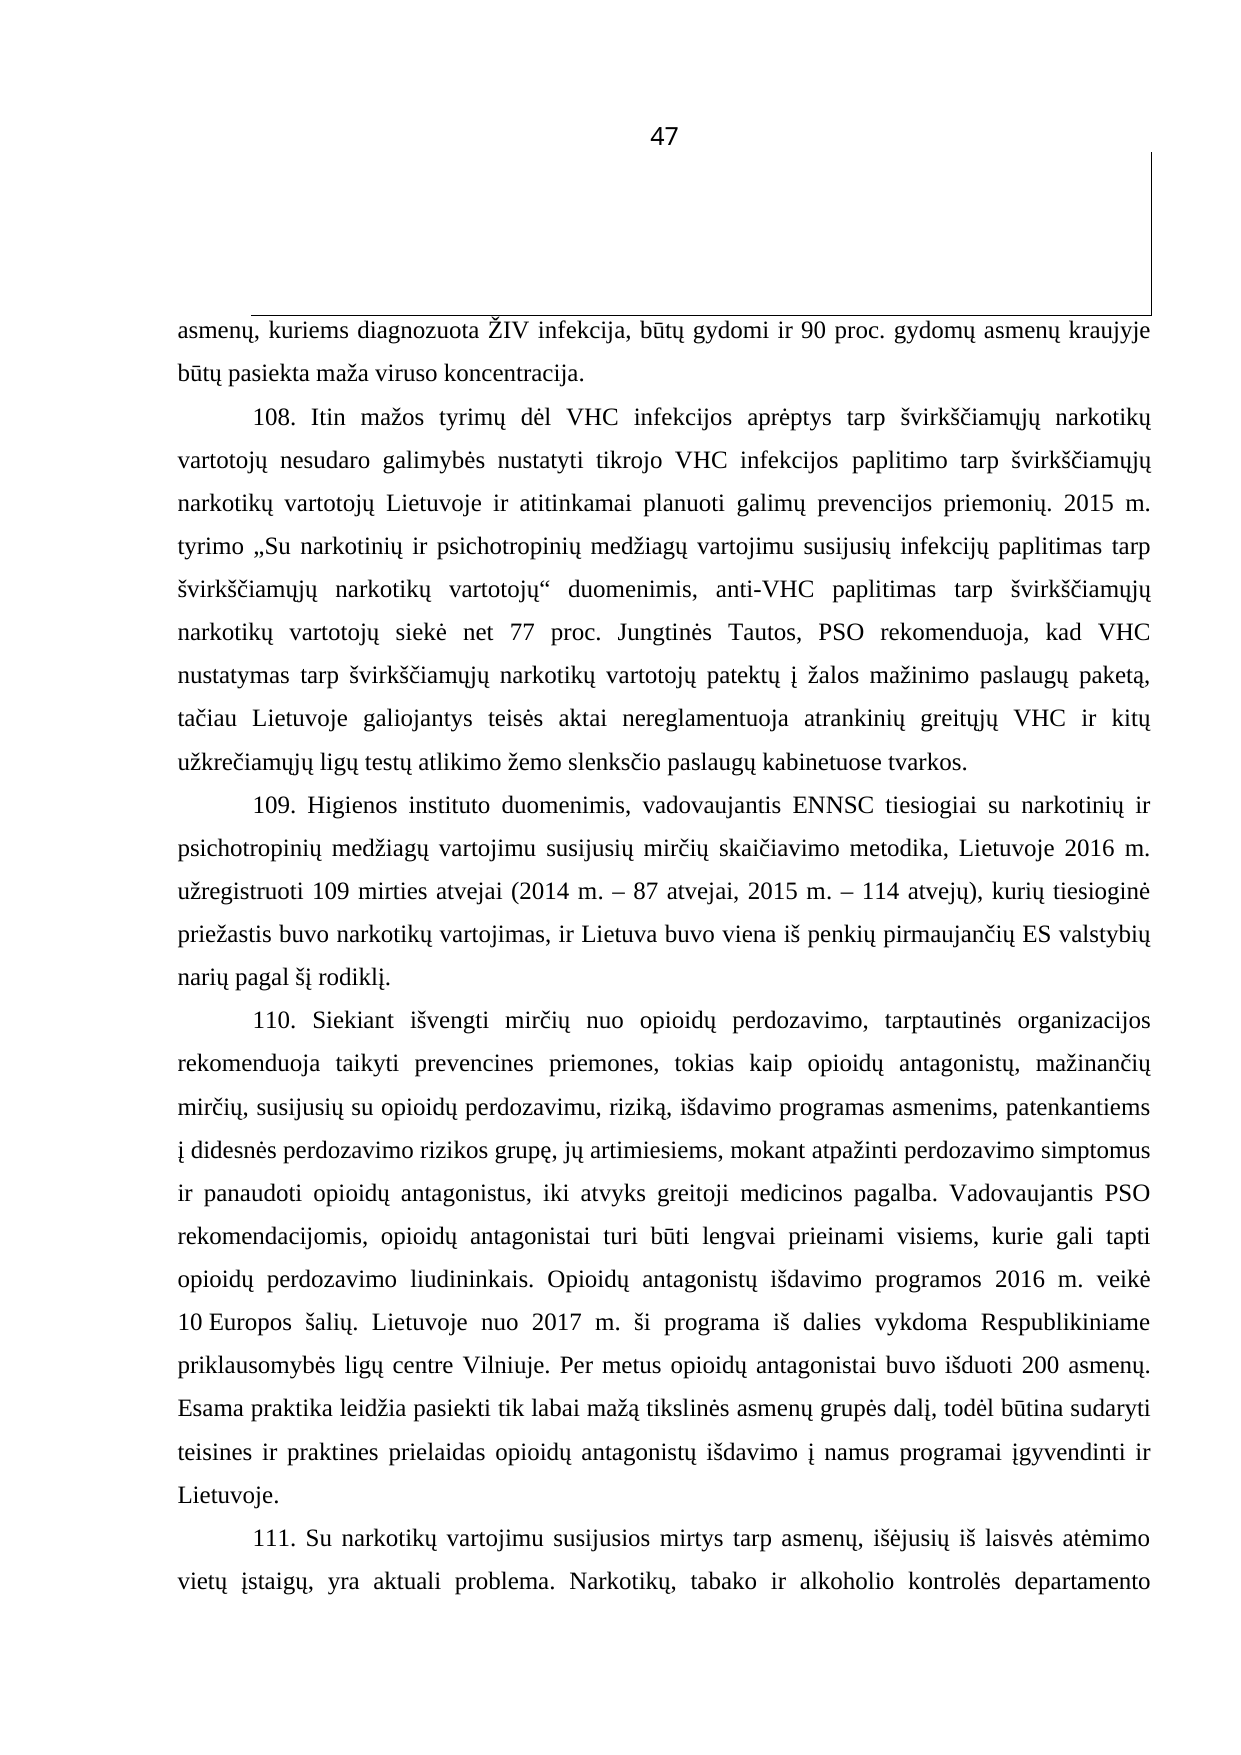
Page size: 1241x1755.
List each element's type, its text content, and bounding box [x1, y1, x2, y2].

text 108. Itin mažos tyrimų dėl VHC infekcijos aprėptys tarp švirkščiamųjų narkotikų vartotojų nesudaro galimybės nustatyti tikrojo VHC infekcijos paplitimo tarp švirkščiamųjų narkotikų vartotojų Lietuvoje ir atitinkamai planuoti galimų prevencijos priemonių. 2015 m. tyrimo „Su narkotinių ir psichotropinių medžiagų vartojimu susijusių infekcijų paplitimas tarp švirkščiamųjų narkotikų vartotojų“ duomenimis, anti-VHC paplitimas tarp švirkščiamųjų narkotikų vartotojų siekė net 77 proc. Jungtinės Tautos, PSO rekomenduoja, kad VHC nustatymas tarp švirkščiamųjų narkotikų vartotojų patektų į žalos mažinimo paslaugų paketą, tačiau Lietuvoje galiojantys teisės aktai nereglamentuoja atrankinių greitųjų VHC ir kitų užkrečiamųjų ligų testų atlikimo žemo slenksčio paslaugų kabinetuose tvarkos. [177, 402, 1152, 775]
text 111. Su narkotikų vartojimu susijusios mirtys tarp asmenų, išėjusių iš laisvės atėmimo vietų įstaigų, yra aktuali problema. Narkotikų, tabako ir alkoholio kontrolės departamento [177, 1523, 1152, 1595]
text 110. Siekiant išvengti mirčių nuo opioidų perdozavimo, tarptautinės organizacijos rekomenduoja taikyti prevencines priemones, tokias kaip opioidų antagonistų, mažinančių mirčių, susijusių su opioidų perdozavimu, riziką, išdavimo programas asmenims, patenkantiems į didesnės perdozavimo rizikos grupę, jų artimiesiems, mokant atpažinti perdozavimo simptomus ir panaudoti opioidų antagonistus, iki atvyks greitoji medicinos pagalba. Vadovaujantis PSO rekomendacijomis, opioidų antagonistai turi būti lengvai prieinami visiems, kurie gali tapti opioidų perdozavimo liudininkais. Opioidų antagonistų išdavimo programos 2016 m. veikė 10 Europos šalių. Lietuvoje nuo 2017 m. ši programa iš dalies vykdoma Respublikiniame priklausomybės ligų centre Vilniuje. Per metus opioidų antagonistai buvo išduoti 200 asmenų. Esama praktika leidžia pasiekti tik labai mažą tikslinės asmenų grupės dalį, todėl būtina sudaryti teisines ir praktines prielaidas opioidų antagonistų išdavimo į namus programai įgyvendinti ir Lietuvoje. [177, 1005, 1152, 1508]
text asmenų, kuriems diagnozuota ŽIV infekcija, būtų gydomi ir 90 proc. gydomų asmenų kraujyje būtų pasiekta maža viruso koncentracija. [177, 315, 1152, 387]
text 109. Higienos instituto duomenimis, vadovaujantis ENNSC tiesiogiai su narkotinių ir psichotropinių medžiagų vartojimu susijusių mirčių skaičiavimo metodika, Lietuvoje 2016 m. užregistruoti 109 mirties atvejai (2014 m. – 87 atvejai, 2015 m. – 114 atvejų), kurių tiesioginė priežastis buvo narkotikų vartojimas, ir Lietuva buvo viena iš penkių pirmaujančių ES valstybių narių pagal šį rodiklį. [177, 790, 1152, 991]
